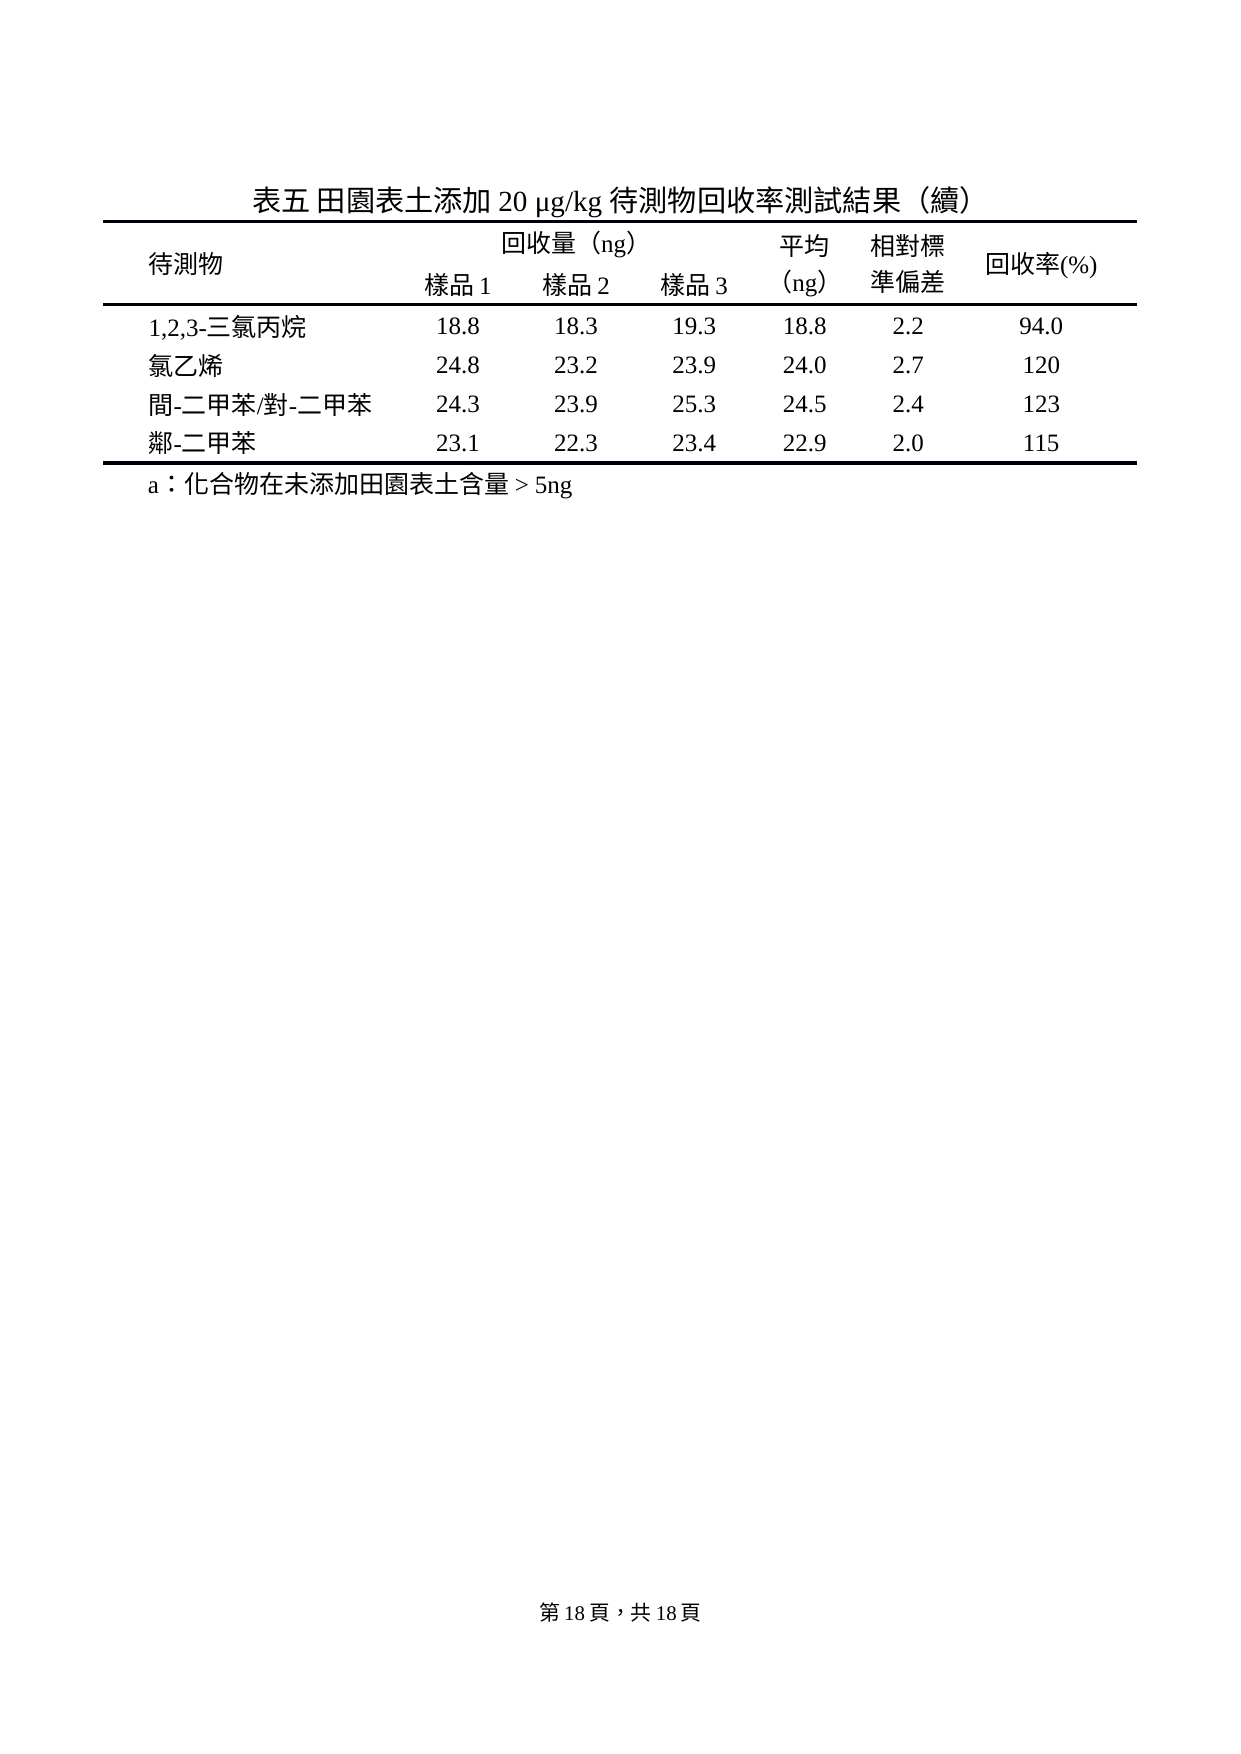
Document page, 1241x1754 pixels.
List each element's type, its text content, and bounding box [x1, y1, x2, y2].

table_cell 24.8 [399, 345, 517, 384]
table_cell 24.5 [753, 384, 856, 423]
table_cell 23.1 [399, 423, 517, 461]
table_cell 22.9 [753, 423, 856, 461]
table_cell 樣品2 [517, 261, 635, 303]
table_cell 23.9 [517, 384, 635, 423]
table_cell 23.9 [635, 345, 753, 384]
table_cell 123 [960, 384, 1137, 423]
table_cell 25.3 [635, 384, 753, 423]
table_cell 1,2,3-三氯丙烷 [103, 306, 398, 345]
table_cell 120 [960, 345, 1137, 384]
table_header 相對標 準偏差 [856, 223, 960, 303]
table_cell 19.3 [635, 306, 753, 345]
table_cell 18.8 [753, 306, 856, 345]
table_cell 2.7 [856, 345, 960, 384]
text a：化合物在未添加田園表土含量 > 5ng [148, 465, 1092, 501]
table_header 回收率(%) [960, 223, 1137, 303]
table_cell 2.2 [856, 306, 960, 345]
table_header 待測物 [103, 223, 398, 303]
table_cell 22.3 [517, 423, 635, 461]
table_cell 樣品1 [399, 261, 517, 303]
table_cell 2.4 [856, 384, 960, 423]
table_cell 鄰-二甲苯 [103, 423, 398, 461]
table_cell 23.4 [635, 423, 753, 461]
table_header 回收量（ng） [399, 223, 753, 261]
table_header 平均 （ng） [753, 223, 856, 303]
table_cell 115 [960, 423, 1137, 461]
table_cell 樣品3 [635, 261, 753, 303]
table_cell 氯乙烯 [103, 345, 398, 384]
text 表五 田園表土添加 20 μg/kg 待測物回收率測試結果（續） [148, 177, 1092, 219]
table_cell 94.0 [960, 306, 1137, 345]
table_cell 23.2 [517, 345, 635, 384]
table_cell 24.0 [753, 345, 856, 384]
table_cell 2.0 [856, 423, 960, 461]
table_cell 24.3 [399, 384, 517, 423]
table_cell 間-二甲苯/對-二甲苯 [103, 384, 398, 423]
table_cell 18.8 [399, 306, 517, 345]
table_cell 18.3 [517, 306, 635, 345]
